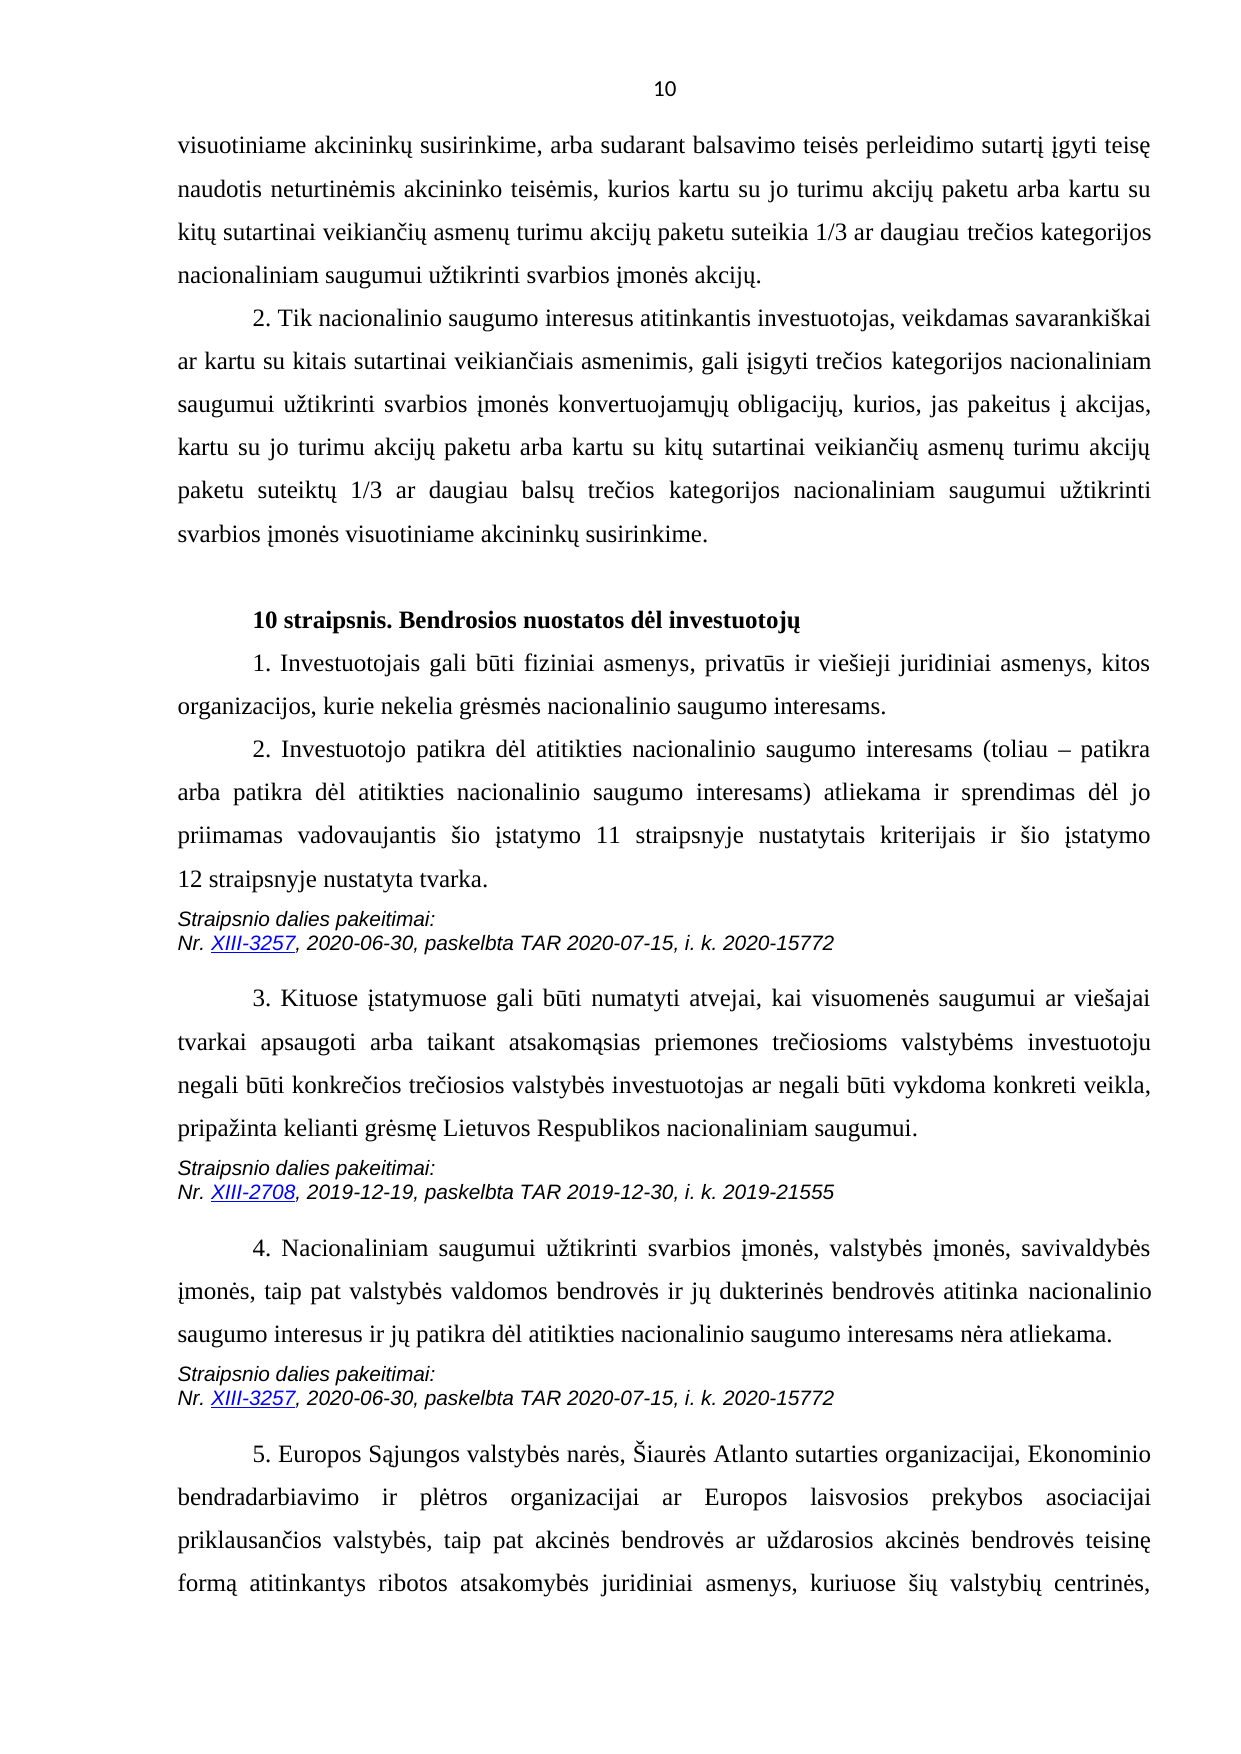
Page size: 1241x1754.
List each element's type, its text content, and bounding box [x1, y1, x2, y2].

text 10 straipsnis. Bendrosios nuostatos dėl investuotojų [177, 605, 1152, 634]
text 3. Kituose įstatymuose gali būti numatyti atvejai, kai visuomenės saugumui ar viešajai tvarkai apsaugoti arba taikant atsakomąsias priemones trečiosioms valstybėms investuotoju negali būti konkrečios trečiosios valstybės investuotojas ar negali būti vykdoma konkreti veikla, pripažinta kelianti grėsmę Lietuvos Respublikos nacionaliniam saugumui. [177, 983, 1152, 1142]
text 2. Tik nacionalinio saugumo interesus atitinkantis investuotojas, veikdamas savarankiškai ar kartu su kitais sutartinai veikiančiais asmenimis, gali įsigyti trečios kategorijos nacionaliniam saugumui užtikrinti svarbios įmonės konvertuojamųjų obligacijų, kurios, jas pakeitus į akcijas, kartu su jo turimu akcijų paketu arba kartu su kitų sutartinai veikiančių asmenų turimu akcijų paketu suteiktų 1/3 ar daugiau balsų trečios kategorijos nacionaliniam saugumui užtikrinti svarbios įmonės visuotiniame akcininkų susirinkime. [177, 303, 1152, 547]
text 5. Europos Sąjungos valstybės narės, Šiaurės Atlanto sutarties organizacijai, Ekonominio bendradarbiavimo ir plėtros organizacijai ar Europos laisvosios prekybos asociacijai priklausančios valstybės, taip pat akcinės bendrovės ar uždarosios akcinės bendrovės teisinę formą atitinkantys ribotos atsakomybės juridiniai asmenys, kuriuose šių valstybių centrinės, [177, 1439, 1152, 1597]
text 2. Investuotojo patikra dėl atitikties nacionalinio saugumo interesams (toliau – patikra arba patikra dėl atitikties nacionalinio saugumo interesams) atliekama ir sprendimas dėl jo priimamas vadovaujantis šio įstatymo 11 straipsnyje nustatytais kriterijais ir šio įstatymo 12 straipsnyje nustatyta tvarka. [177, 734, 1152, 892]
text 4. Nacionaliniam saugumui užtikrinti svarbios įmonės, valstybės įmonės, savivaldybės įmonės, taip pat valstybės valdomos bendrovės ir jų dukterinės bendrovės atitinka nacionalinio saugumo interesus ir jų patikra dėl atitikties nacionalinio saugumo interesams nėra atliekama. [177, 1233, 1152, 1348]
text Nr. XIII-3257, 2020-06-30, paskelbta TAR 2020-07-15, i. k. 2020-15772 [177, 1386, 1152, 1410]
text Nr. XIII-3257, 2020-06-30, paskelbta TAR 2020-07-15, i. k. 2020-15772 [177, 931, 1152, 955]
text Straipsnio dalies pakeitimai: [177, 1156, 1152, 1180]
text Straipsnio dalies pakeitimai: [177, 1362, 1152, 1386]
text visuotiniame akcininkų susirinkime, arba sudarant balsavimo teisės perleidimo sutartį įgyti teisę naudotis neturtinėmis akcininko teisėmis, kurios kartu su jo turimu akcijų paketu arba kartu su kitų sutartinai veikiančių asmenų turimu akcijų paketu suteikia 1/3 ar daugiau trečios kategorijos nacionaliniam saugumui užtikrinti svarbios įmonės akcijų. [177, 131, 1152, 289]
text Straipsnio dalies pakeitimai: [177, 907, 1152, 931]
text Nr. XIII-2708, 2019-12-19, paskelbta TAR 2019-12-30, i. k. 2019-21555 [177, 1180, 1152, 1204]
text 1. Investuotojais gali būti fiziniai asmenys, privatūs ir viešieji juridiniai asmenys, kitos organizacijos, kurie nekelia grėsmės nacionalinio saugumo interesams. [177, 648, 1152, 720]
